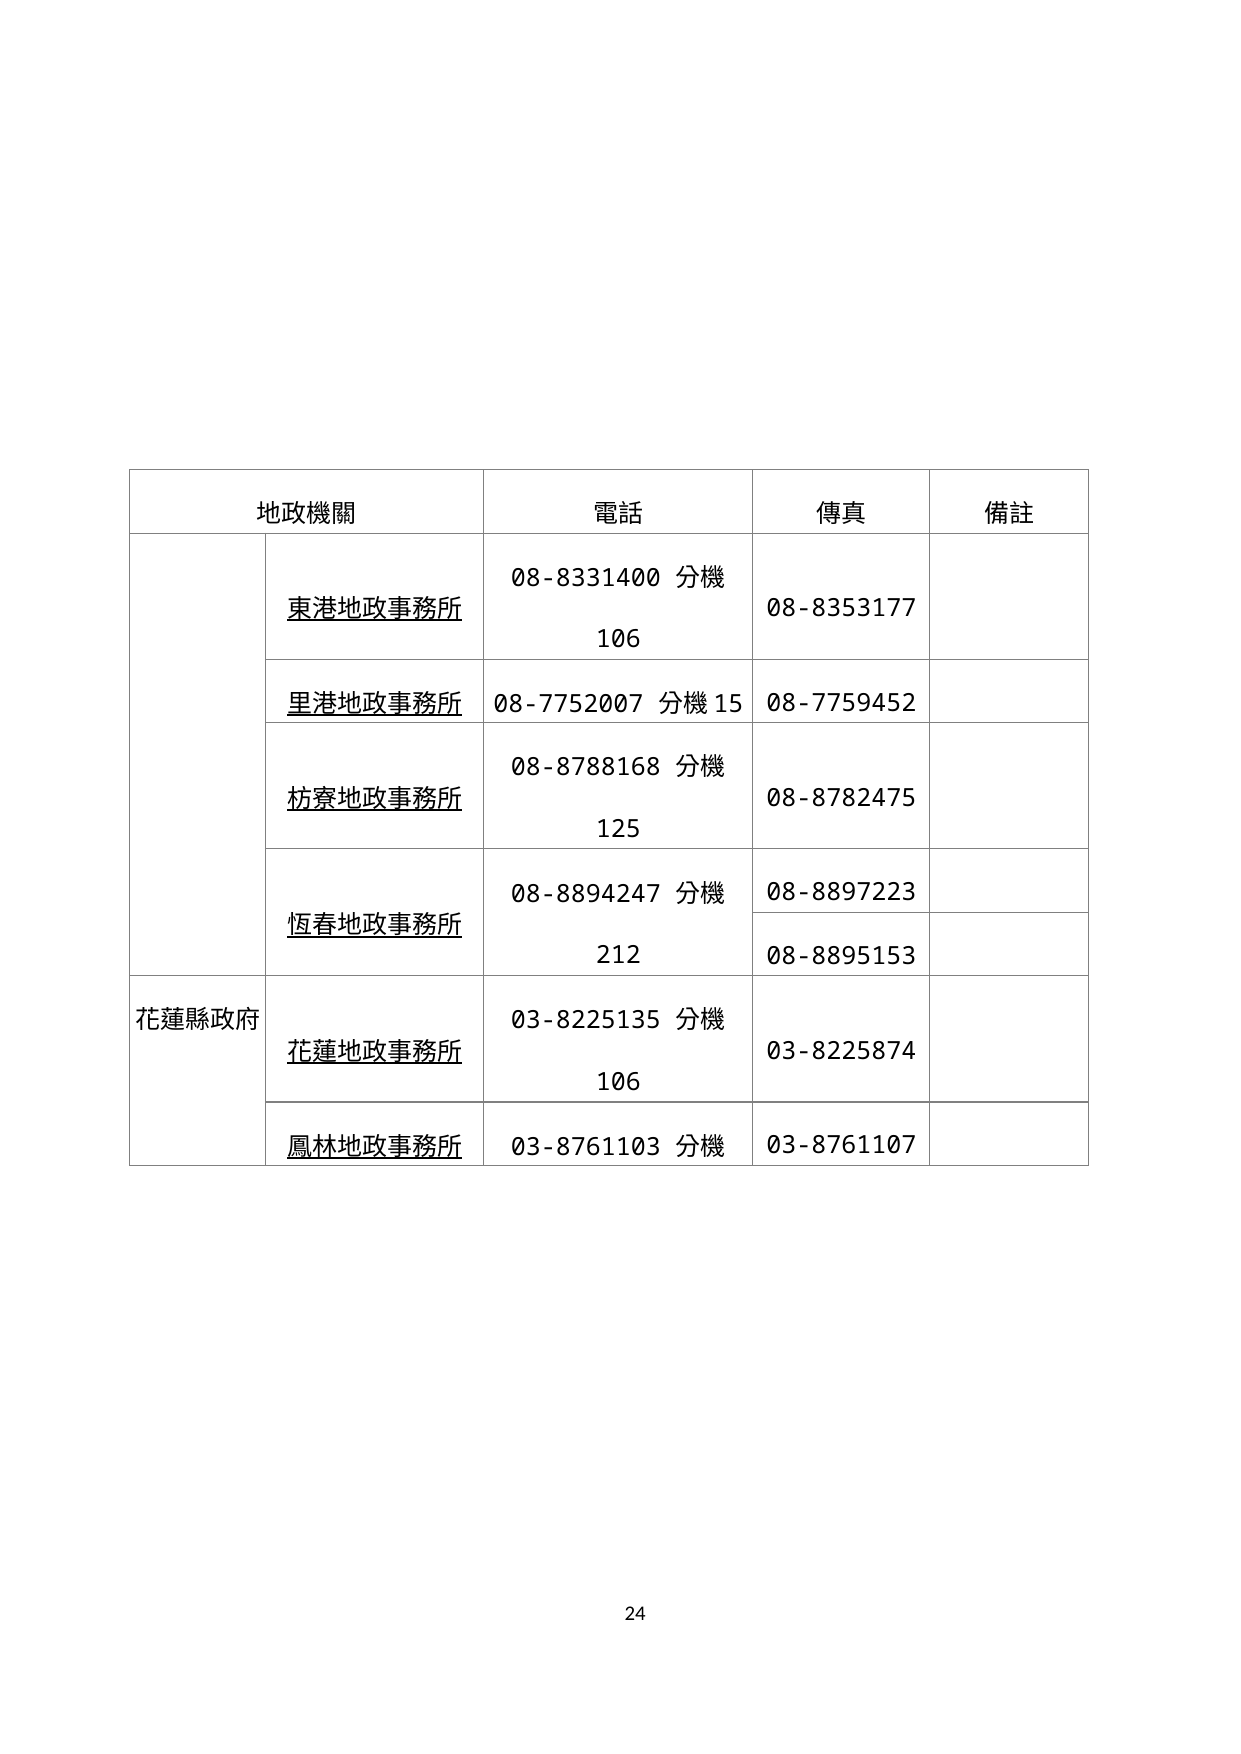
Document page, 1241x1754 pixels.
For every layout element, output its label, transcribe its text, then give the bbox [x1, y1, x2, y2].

table_cell 03-8225135 分機106 [484, 976, 752, 1101]
table_cell 鳳林地政事務所 [266, 1103, 483, 1165]
table_cell 恆春地政事務所 [266, 849, 483, 975]
table_cell 03-8225874 [753, 976, 929, 1101]
table_cell 08-8353177 [753, 534, 929, 659]
table_cell [130, 534, 265, 975]
table_cell 08-8331400 分機106 [484, 534, 752, 659]
table_cell 08-7752007 分機15 [484, 660, 752, 722]
table_cell [930, 1103, 1088, 1165]
table_cell [930, 976, 1088, 1101]
table_cell 08-8897223 [753, 849, 929, 912]
table_cell 08-8895153 [753, 913, 929, 975]
table_cell 里港地政事務所 [266, 660, 483, 722]
table_cell 03-8761107 [753, 1103, 929, 1165]
table_cell 08-8782475 [753, 723, 929, 848]
table_header 傳真 [753, 470, 929, 533]
table_cell 08-7759452 [753, 660, 929, 722]
table_cell [930, 913, 1088, 975]
table_cell 03-8761103 分機 [484, 1103, 752, 1165]
table_cell 花蓮縣政府 [130, 976, 265, 1165]
table_cell 枋寮地政事務所 [266, 723, 483, 848]
table_cell [930, 723, 1088, 848]
table_cell 東港地政事務所 [266, 534, 483, 659]
table_header 地政機關 [130, 470, 483, 533]
table_header 電話 [484, 470, 752, 533]
table_cell [930, 534, 1088, 659]
table_cell 08-8894247 分機212 [484, 849, 752, 975]
table_cell [930, 849, 1088, 912]
table_cell 08-8788168 分機125 [484, 723, 752, 848]
table_cell [930, 660, 1088, 722]
table_cell 花蓮地政事務所 [266, 976, 483, 1101]
table_header 備註 [930, 470, 1088, 533]
